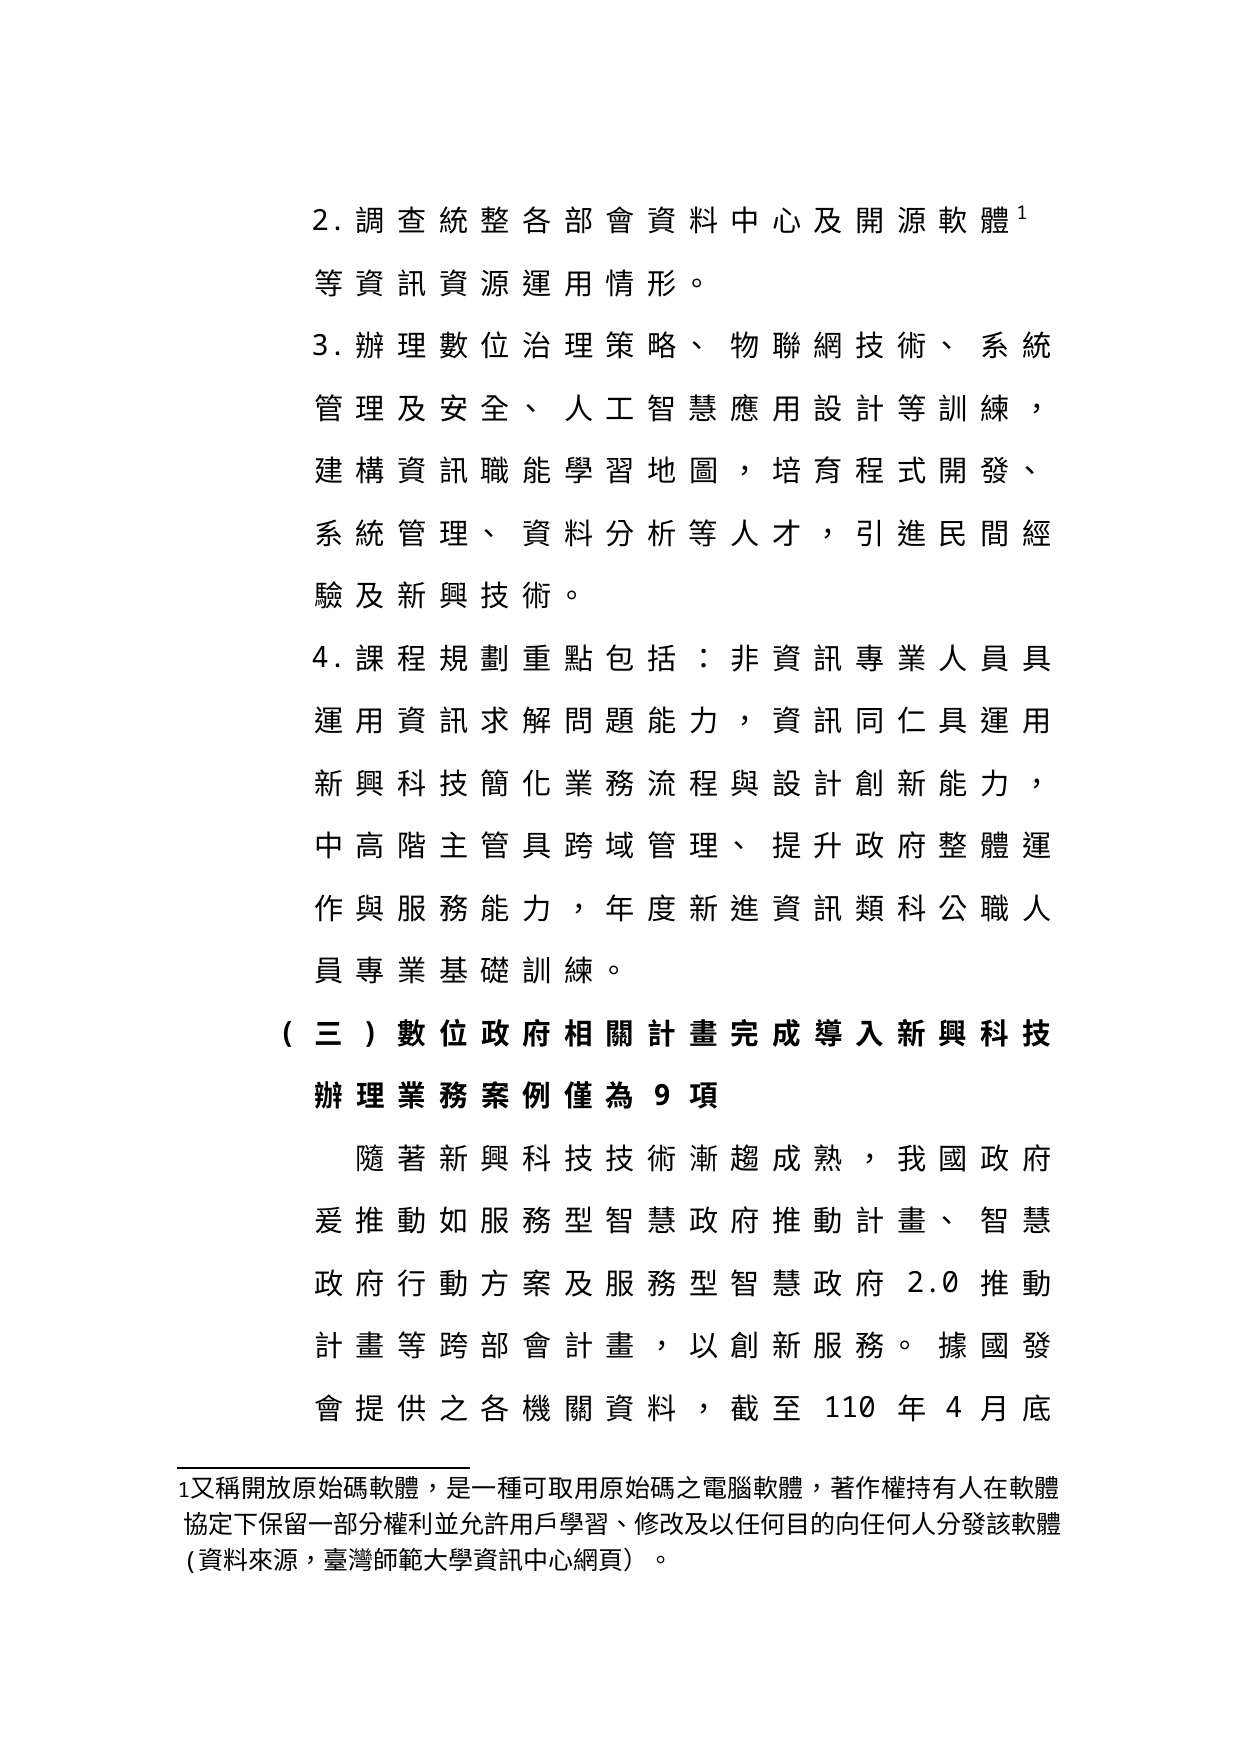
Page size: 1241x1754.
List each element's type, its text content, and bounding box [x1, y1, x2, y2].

text 4.課程規劃重點包括：非資訊專業人員具運用資訊求解問題能力，資訊同仁具運用新興科技簡化業務流程與設計創新能力，中高階主管具跨域管理、提升政府整體運作與服務能力，年度新進資訊類科公職人員專業基礎訓練。 [271, 615, 1058, 990]
text 3.辦理數位治理策略、物聯網技術、系統管理及安全、人工智慧應用設計等訓練，建構資訊職能學習地圖，培育程式開發、系統管理、資料分析等人才，引進民間經驗及新興技術。 [271, 302, 1058, 615]
text 隨著新興科技技術漸趨成熟，我國政府爰推動如服務型智慧政府推動計畫、智慧政府行動方案及服務型智慧政府2.0推動計畫等跨部會計畫，以創新服務。據國發會提供之各機關資料，截至110年4月底 [271, 1115, 1058, 1427]
text (三)數位政府相關計畫完成導入新興科技辦理業務案例僅為9項 [242, 990, 1058, 1115]
text 2.調查統整各部會資料中心及開源軟體等資訊資源運用情形。 [271, 177, 1058, 302]
text 又稱開放原始碼軟體，是一種可取用原始碼之電腦軟體，著作權持有人在軟體協定下保留一部分權利並允許用戶學習、修改及以任何目的向任何人分發該軟體(資料來源，臺灣師範大學資訊中心網頁）。 [177, 1468, 1063, 1577]
